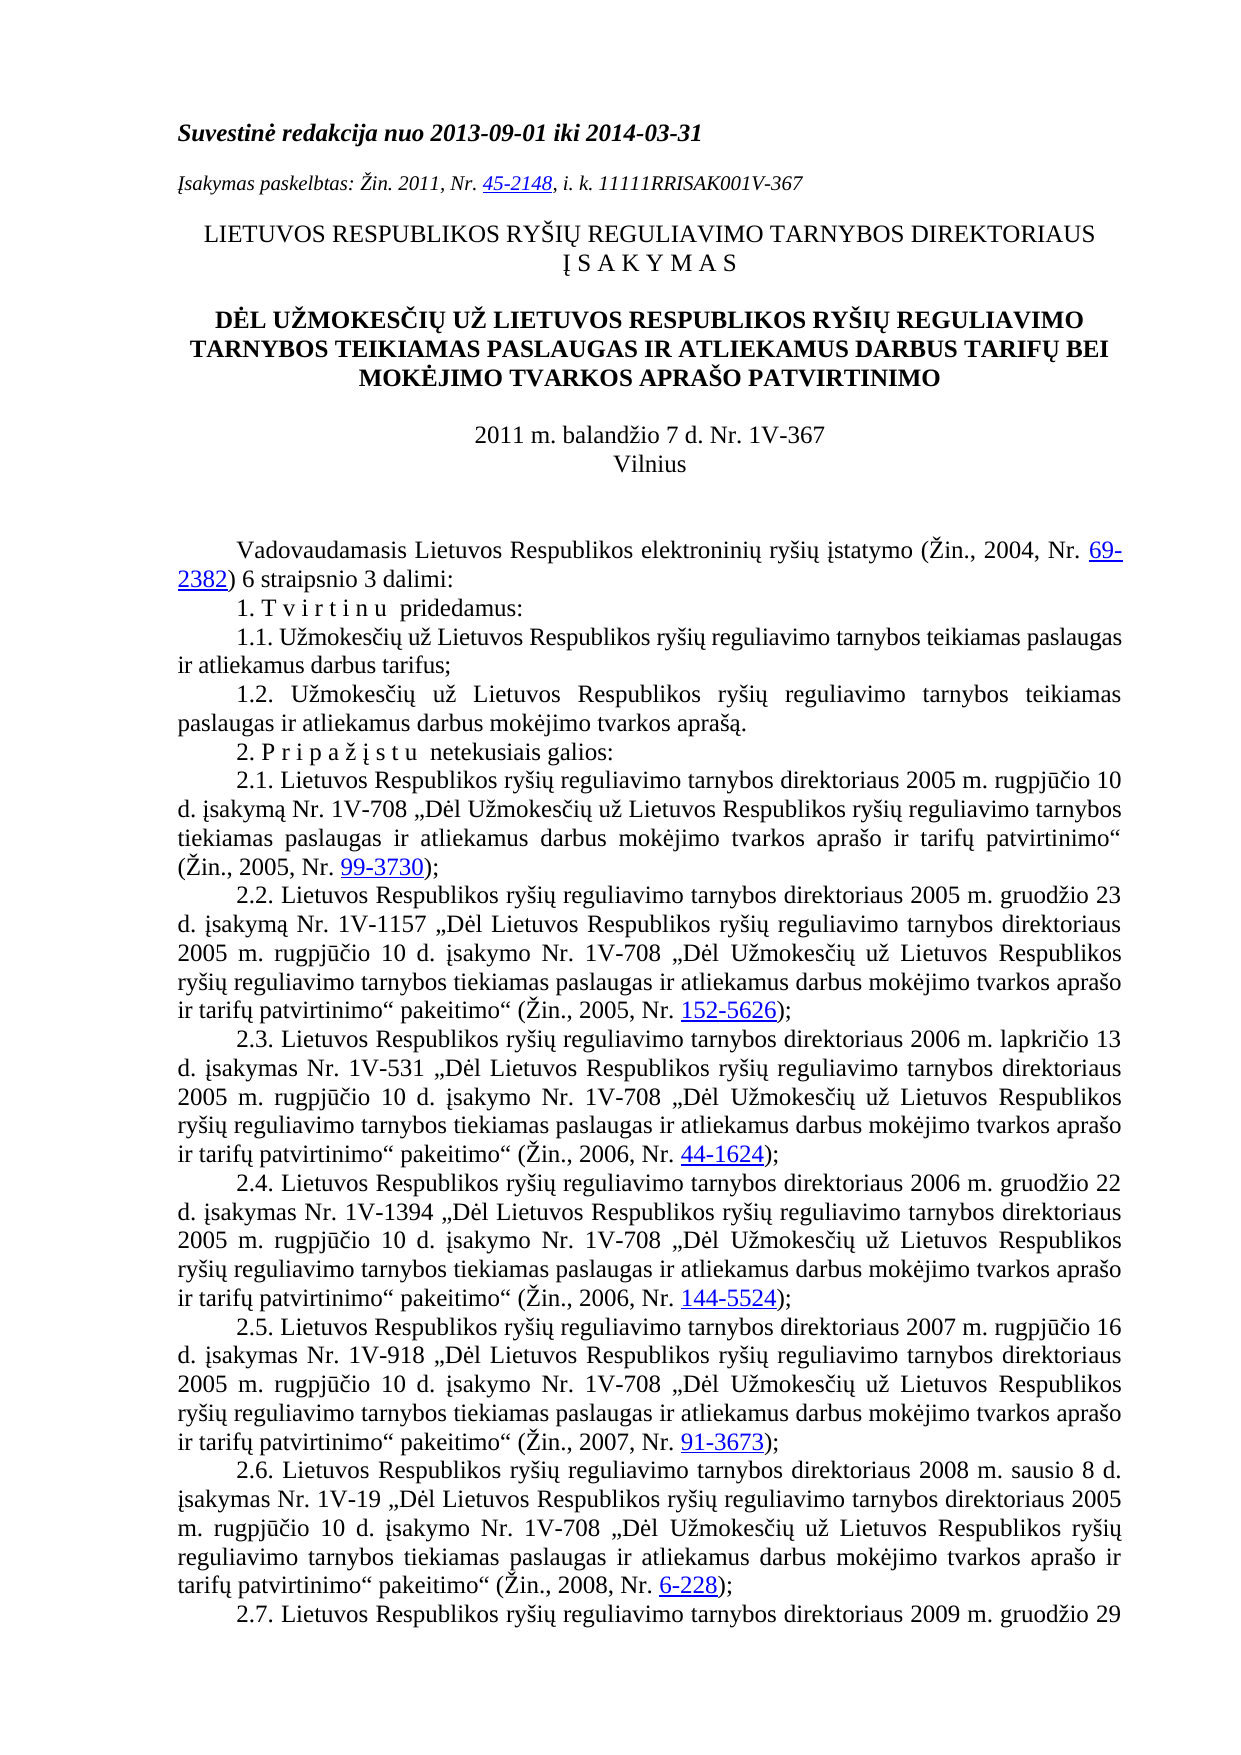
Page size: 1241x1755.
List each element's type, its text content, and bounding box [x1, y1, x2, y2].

text Vilnius [177, 449, 1122, 478]
text 2.7. Lietuvos Respublikos ryšių reguliavimo tarnybos direktoriaus 2009 m. gruodžio 29 [177, 1599, 1122, 1628]
text DĖL UŽMOKESČIŲ UŽ LIETUVOS RESPUBLIKOS RYŠIŲ REGULIAVIMO TARNYBOS TEIKIAMAS PASLAUGAS IR ATLIEKAMUS DARBUS TARIFŲ BEI MOKĖJIMO tvarkos APRAŠO patvirtinimo [177, 305, 1122, 392]
text Įsakymas paskelbtas: Žin. 2011, Nr. 45-2148, i. k. 11111RRISAK001V-367 [177, 171, 1122, 195]
text 2.5. Lietuvos Respublikos ryšių reguliavimo tarnybos direktoriaus 2007 m. rugpjūčio 16 d. įsakymas Nr. 1V-918 „Dėl Lietuvos Respublikos ryšių reguliavimo tarnybos direktoriaus 2005 m. rugpjūčio 10 d. įsakymo Nr. 1V-708 „Dėl užmokesčių už Lietuvos Respublikos ryšių reguliavimo tarnybos tiekiamas paslaugas ir atliekamus darbus mokėjimo tvarkos aprašo ir tarifų patvirtinimo“ pakeitimo“ (Žin., 2007, Nr. 91-3673); [177, 1312, 1122, 1455]
text 1. Tvirtinu pridedamus: [177, 593, 1122, 622]
text 1.2. Užmokesčių už Lietuvos Respublikos ryšių reguliavimo tarnybos teikiamas paslaugas ir atliekamus darbus mokėjimo tvarkos aprašą. [177, 679, 1122, 737]
text LIETUVOS RESPUBLIKOS RYŠIŲ REGULIAVIMO TARNYBOS DIREKTORIAUS [177, 219, 1122, 248]
text 2. Pripažįstu netekusiais galios: [177, 737, 1122, 765]
text Vadovaudamasis Lietuvos Respublikos elektroninių ryšių įstatymo (Žin., 2004, Nr. 69-2382) 6 straipsnio 3 dalimi: [177, 535, 1122, 593]
text 2.4. Lietuvos Respublikos ryšių reguliavimo tarnybos direktoriaus 2006 m. gruodžio 22 d. įsakymas Nr. 1V-1394 „Dėl Lietuvos Respublikos ryšių reguliavimo tarnybos direktoriaus 2005 m. rugpjūčio 10 d. įsakymo Nr. 1V-708 „Dėl užmokesčių už Lietuvos Respublikos ryšių reguliavimo tarnybos tiekiamas paslaugas ir atliekamus darbus mokėjimo tvarkos aprašo ir tarifų patvirtinimo“ pakeitimo“ (Žin., 2006, Nr. 144-5524); [177, 1168, 1122, 1312]
text 1.1. Užmokesčių už Lietuvos Respublikos ryšių reguliavimo tarnybos teikiamas paslaugas ir atliekamus darbus tarifus; [177, 622, 1122, 679]
text 2.1. Lietuvos Respublikos ryšių reguliavimo tarnybos direktoriaus 2005 m. rugpjūčio 10 d. įsakymą Nr. 1V-708 „Dėl užmokesčių už Lietuvos Respublikos ryšių reguliavimo tarnybos tiekiamas paslaugas ir atliekamus darbus mokėjimo tvarkos aprašo ir tarifų patvirtinimo“ (Žin., 2005, Nr. 99-3730); [177, 765, 1122, 880]
text Suvestinė redakcija nuo 2013-09-01 iki 2014-03-31 [177, 118, 1122, 147]
text 2011 m. balandžio 7 d. Nr. 1V-367 [177, 420, 1122, 449]
text ĮSAKYMAS [177, 248, 1122, 277]
text 2.3. Lietuvos Respublikos ryšių reguliavimo tarnybos direktoriaus 2006 m. lapkričio 13 d. įsakymas Nr. 1V-531 „Dėl Lietuvos Respublikos ryšių reguliavimo tarnybos direktoriaus 2005 m. rugpjūčio 10 d. įsakymo Nr. 1V-708 „Dėl užmokesčių už Lietuvos Respublikos ryšių reguliavimo tarnybos tiekiamas paslaugas ir atliekamus darbus mokėjimo tvarkos aprašo ir tarifų patvirtinimo“ pakeitimo“ (Žin., 2006, Nr. 44-1624); [177, 1024, 1122, 1168]
text 2.6. Lietuvos Respublikos ryšių reguliavimo tarnybos direktoriaus 2008 m. sausio 8 d. įsakymas Nr. 1V-19 „Dėl Lietuvos Respublikos ryšių reguliavimo tarnybos direktoriaus 2005 m. rugpjūčio 10 d. įsakymo Nr. 1V-708 „Dėl užmokesčių už Lietuvos Respublikos ryšių reguliavimo tarnybos tiekiamas paslaugas ir atliekamus darbus mokėjimo tvarkos aprašo ir tarifų patvirtinimo“ pakeitimo“ (Žin., 2008, Nr. 6-228); [177, 1455, 1122, 1599]
text 2.2. Lietuvos Respublikos ryšių reguliavimo tarnybos direktoriaus 2005 m. gruodžio 23 d. įsakymą Nr. 1V-1157 „Dėl Lietuvos Respublikos ryšių reguliavimo tarnybos direktoriaus 2005 m. rugpjūčio 10 d. įsakymo Nr. 1V-708 „Dėl užmokesčių už Lietuvos Respublikos ryšių reguliavimo tarnybos tiekiamas paslaugas ir atliekamus darbus mokėjimo tvarkos aprašo ir tarifų patvirtinimo“ pakeitimo“ (Žin., 2005, Nr. 152-5626); [177, 880, 1122, 1024]
